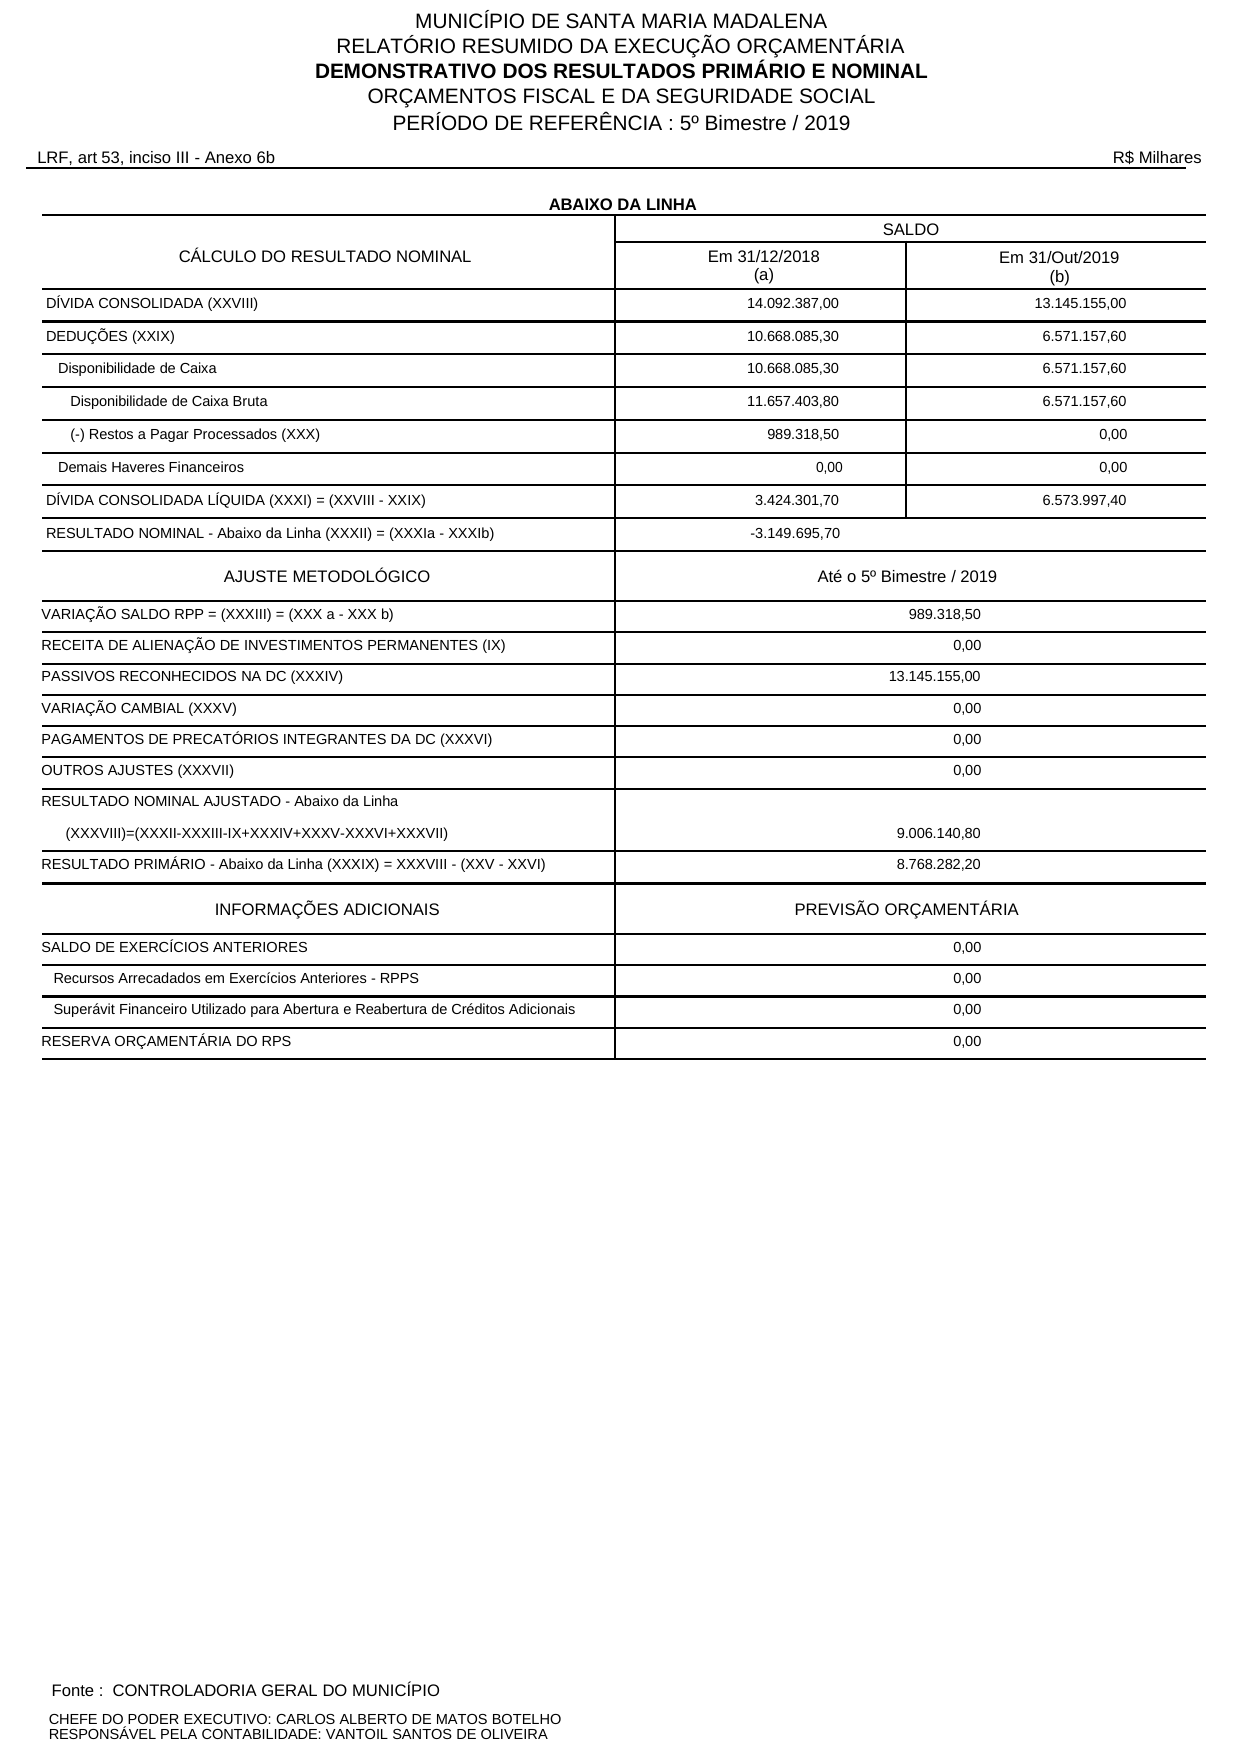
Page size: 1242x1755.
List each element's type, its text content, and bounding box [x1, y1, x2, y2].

table_cell VARIAÇÃO CAMBIAL (XXXV) [42, 696, 614, 725]
text CHEFE DO PODER EXECUTIVO: CARLOS ALBERTO DE MATOS BOTELHO RESPONSÁVEL PELA CONTABILIDADE: VANTOIL SANTOS DE OLIVEIRA [48, 1712, 663, 1743]
table_cell 0,00 [616, 966, 1206, 995]
table_cell 8.768.282,20 [616, 852, 1206, 882]
table_cell INFORMAÇÕES ADICIONAIS [42, 885, 614, 933]
table_cell PREVISÃO ORÇAMENTÁRIA [616, 885, 1206, 933]
table_header SALDO [616, 216, 1206, 241]
table_cell OUTROS AJUSTES (XXXVII) [42, 758, 614, 787]
table_cell 14.092.387,00 [616, 290, 905, 320]
table_cell 0,00 [616, 696, 1206, 725]
table_cell 9.006.140,80 [616, 790, 1206, 850]
table_cell 0,00 [616, 1029, 1206, 1058]
table_cell 13.145.155,00 [616, 665, 1206, 694]
table_cell 0,00 [616, 758, 1206, 787]
table_cell 13.145.155,00 [907, 290, 1206, 320]
table_cell 10.668.085,30 [616, 355, 905, 386]
table_cell DEDUÇÕES (XXIX) [42, 323, 614, 353]
table_cell (-) Restos a Pagar Processados (XXX) [42, 421, 614, 452]
table_cell VARIAÇÃO SALDO RPP = (XXXIII) = (XXX a - XXX b) [42, 602, 614, 631]
table_cell SALDO DE EXERCÍCIOS ANTERIORES [42, 935, 614, 964]
text ORÇAMENTOS FISCAL E DA SEGURIDADE SOCIAL PERÍODO DE REFERÊNCIA : 5º Bimestre / 2019 [367, 84, 875, 134]
table_cell Disponibilidade de Caixa [42, 355, 614, 386]
table_cell 10.668.085,30 [616, 323, 905, 353]
table_cell DÍVIDA CONSOLIDADA (XXVIII) [42, 290, 614, 320]
table_cell Recursos Arrecadados em Exercícios Anteriores - RPPS [42, 966, 614, 995]
table_cell Em 31/Out/2019 (b) [907, 243, 1206, 287]
text DEMONSTRATIVO DOS RESULTADOS PRIMÁRIO E NOMINAL [25, 59, 1217, 83]
table_header CÁLCULO DO RESULTADO NOMINAL [42, 216, 614, 287]
table_cell Demais Haveres Financeiros [42, 454, 614, 484]
table_cell AJUSTE METODOLÓGICO [42, 552, 614, 600]
table_cell 989.318,50 [616, 602, 1206, 631]
table_cell 6.573.997,40 [907, 486, 1206, 517]
table_cell PAGAMENTOS DE PRECATÓRIOS INTEGRANTES DA DC (XXXVI) [42, 727, 614, 756]
table_cell 3.424.301,70 [616, 486, 905, 517]
table_cell 0,00 [616, 935, 1206, 964]
table_cell 0,00 [616, 454, 905, 484]
table_cell 0,00 [616, 727, 1206, 756]
text ABAIXO DA LINHA [27, 195, 1219, 214]
table_cell 0,00 [907, 454, 1206, 484]
table_cell 11.657.403,80 [616, 388, 905, 419]
table_cell RESULTADO PRIMÁRIO - Abaixo da Linha (XXXIX) = XXXVIII - (XXV - XXVI) [42, 852, 614, 882]
table_cell 0,00 [907, 421, 1206, 452]
table_cell DÍVIDA CONSOLIDADA LÍQUIDA (XXXI) = (XXVIII - XXIX) [42, 486, 614, 517]
table_cell Disponibilidade de Caixa Bruta [42, 388, 614, 419]
table_cell 0,00 [616, 633, 1206, 662]
table_cell 6.571.157,60 [907, 388, 1206, 419]
table_cell 6.571.157,60 [907, 323, 1206, 353]
table_cell 0,00 [616, 998, 1206, 1027]
table_cell RESULTADO NOMINAL - Abaixo da Linha (XXXII) = (XXXIa - XXXIb) [42, 519, 614, 550]
table_cell RESERVA ORÇAMENTÁRIA DO RPS [42, 1029, 614, 1058]
table_cell RECEITA DE ALIENAÇÃO DE INVESTIMENTOS PERMANENTES (IX) [42, 633, 614, 662]
table_cell 6.571.157,60 [907, 355, 1206, 386]
table_cell RESULTADO NOMINAL AJUSTADO - Abaixo da Linha (XXXVIII)=(XXXII-XXXIII-IX+XXXIV+XXXV-XXXVI+XXXVII) [42, 790, 614, 850]
table_cell Em 31/12/2018 (a) [616, 243, 905, 287]
table_cell PASSIVOS RECONHECIDOS NA DC (XXXIV) [42, 665, 614, 694]
table_cell Até o 5º Bimestre / 2019 [616, 552, 1206, 600]
text Fonte : CONTROLADORIA GERAL DO MUNICÍPIO [51, 1681, 1219, 1700]
table_cell -3.149.695,70 [616, 519, 1206, 550]
table_cell Superávit Financeiro Utilizado para Abertura e Reabertura de Créditos Adicionais [42, 998, 614, 1027]
text LRF, art 53, inciso III - Anexo 6b R$ Milhares [25, 148, 1214, 167]
text MUNICÍPIO DE SANTA MARIA MADALENA RELATÓRIO RESUMIDO DA EXECUÇÃO ORÇAMENTÁRIA [336, 9, 942, 58]
table_cell 989.318,50 [616, 421, 905, 452]
